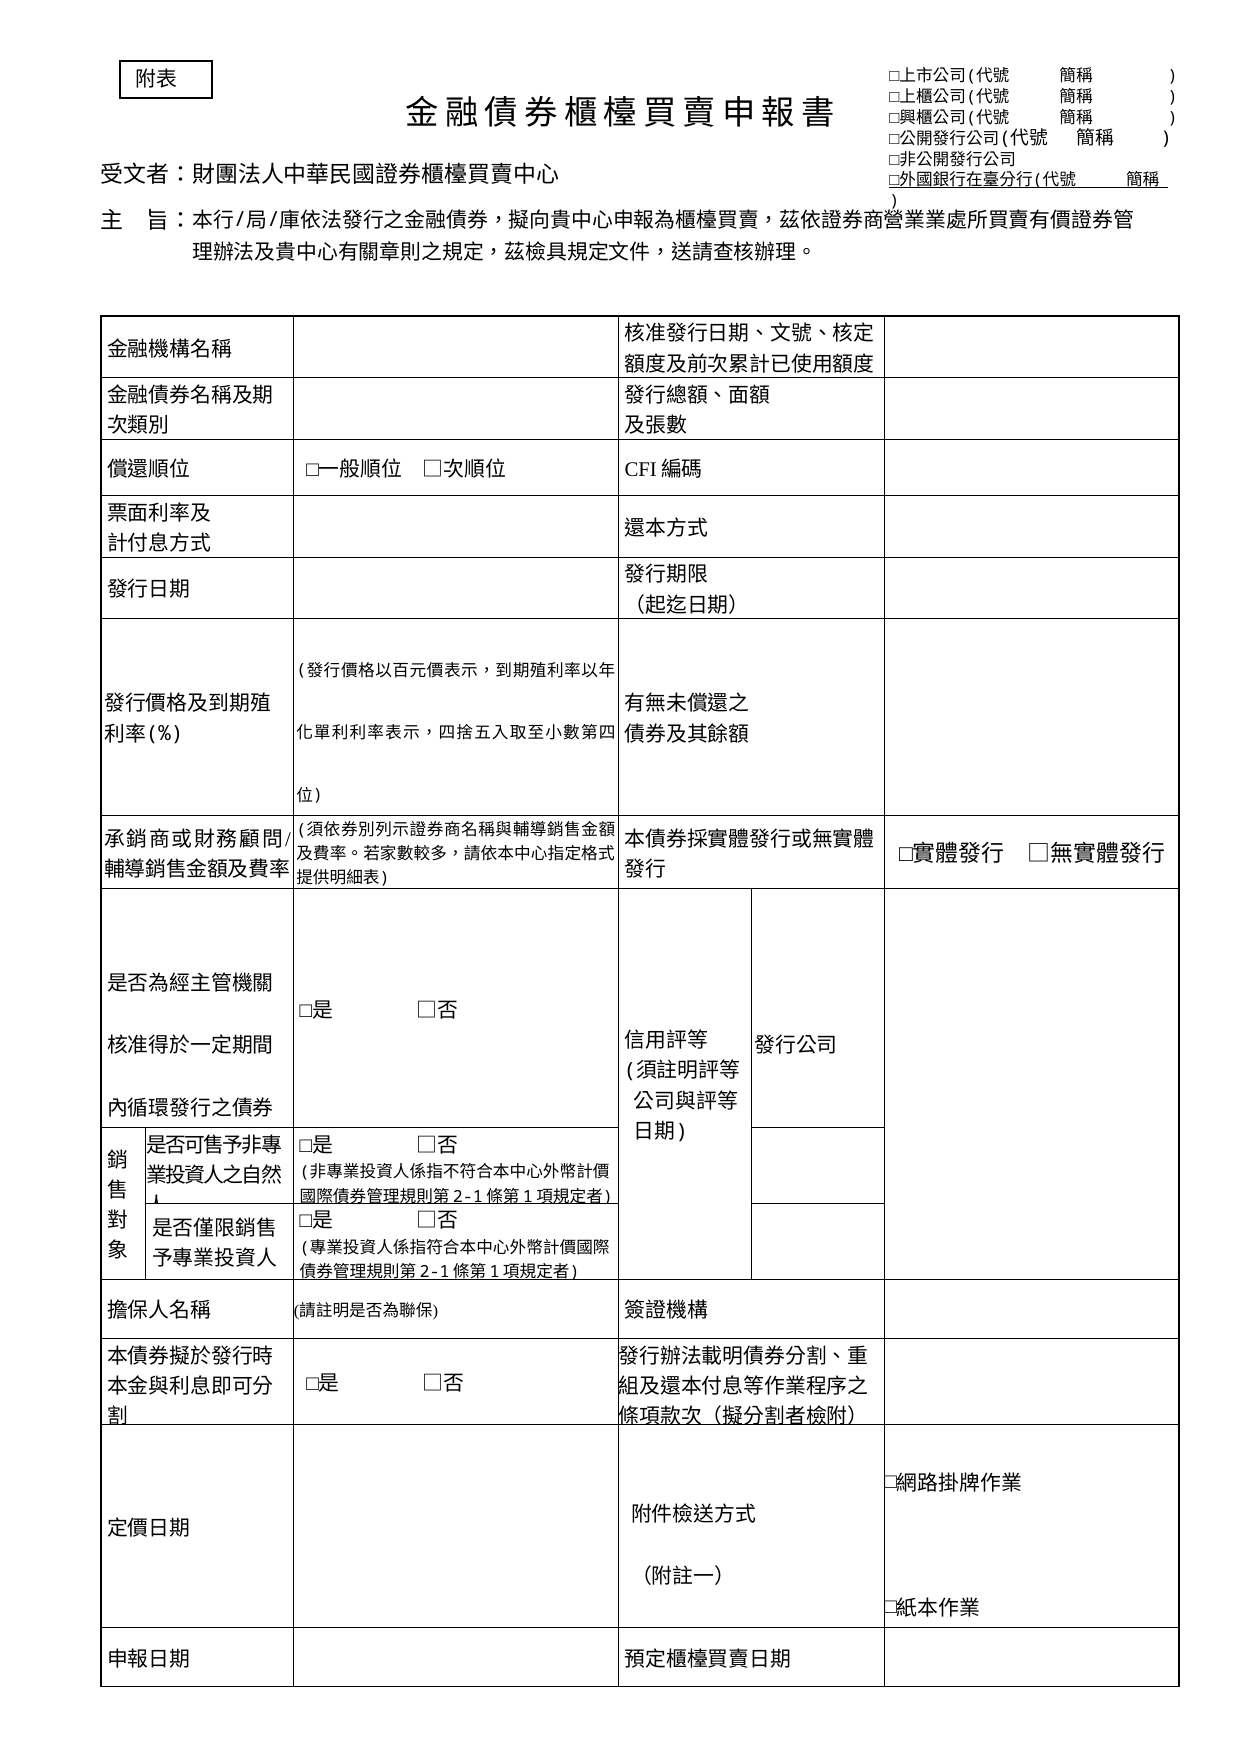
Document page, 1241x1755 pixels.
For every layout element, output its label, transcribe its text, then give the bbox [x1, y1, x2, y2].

text 金融債券櫃檯買賣申報書 [100, 98, 889, 131]
text □公開發行公司(代號 簡稱 ) [889, 127, 1197, 148]
table_cell 發行辦法載明債券分割、重組及還本付息等作業程序之條項款次（擬分割者檢附） [619, 1339, 884, 1424]
text □非公開發行公司 [889, 148, 1197, 169]
text □興櫃公司(代號 簡稱 ) [889, 107, 1197, 127]
table_cell [885, 1339, 1178, 1424]
table_cell 擔保機構 [752, 1128, 884, 1202]
text □上市公司(代號 簡稱 ) [889, 65, 1197, 86]
table_cell 發行日期 [102, 558, 293, 618]
text 受文者：財團法人中華民國證券櫃檯買賣中心 [100, 156, 889, 189]
table_cell [294, 1628, 618, 1686]
table_cell [885, 619, 1178, 814]
table_cell 金融債券名稱及期次類別 [102, 378, 293, 438]
table_cell CFI編碼 [619, 440, 884, 495]
text □上櫃公司(代號 簡稱 ) [889, 86, 1197, 107]
table_cell [885, 889, 1178, 1279]
table_cell [885, 496, 1178, 557]
table_cell 銷售對象 [102, 1128, 145, 1279]
table_cell 償還順位 [102, 440, 293, 495]
table_header [294, 317, 618, 377]
table_header 核准發行日期、文號、核定額度及前次累計已使用額度 [619, 317, 884, 377]
table_cell 簽證機構 [619, 1280, 884, 1338]
table_cell 預定櫃檯買賣日期 [619, 1628, 884, 1686]
table_cell 發行總額、面額 及張數 [619, 378, 884, 438]
table_cell 是否可售予非專業投資人之自然人 [146, 1128, 293, 1202]
table_cell □實體發行 □無實體發行 [885, 816, 1178, 888]
table_cell [294, 378, 618, 438]
table_cell [294, 496, 618, 557]
text [121, 62, 211, 97]
table_cell [294, 1425, 618, 1627]
table_cell 發行期限 （起迄日期） [619, 558, 884, 618]
table_cell [885, 1628, 1178, 1686]
table_cell 本債券擬於發行時本金與利息即可分割 [102, 1339, 293, 1424]
table_cell □網路掛牌作業 □紙本作業 [885, 1425, 1178, 1627]
table_header 金融機構名稱 [102, 317, 293, 377]
table_cell 發行價格及到期殖利率(%) [102, 619, 293, 814]
table_cell 債券 [752, 1204, 884, 1279]
table_cell 有無未償還之 債券及其餘額 [619, 619, 884, 814]
table_cell 申報日期 [102, 1628, 293, 1686]
table_cell 是否為經主管機關核准得於一定期間內循環發行之債券 [102, 889, 293, 1127]
table_cell 本債券採實體發行或無實體發行 [619, 816, 884, 888]
table_cell 信用評等 (須註明評等公司與評等日期) [619, 889, 751, 1279]
table_cell 擔保人名稱 [102, 1280, 293, 1338]
table_cell (請註明是否為聯保) [294, 1280, 618, 1338]
table_cell 發行公司 [752, 889, 884, 1127]
table_cell 票面利率及 計付息方式 [102, 496, 293, 557]
table_cell 還本方式 [619, 496, 884, 557]
text □外國銀行在臺分行(代號 簡稱 ) [889, 169, 1197, 211]
table_cell 附件檢送方式 （附註一） [619, 1425, 884, 1627]
text 附表九 [135, 62, 196, 89]
table_cell (須依券別列示證券商名稱與輔導銷售金額及費率。若家數較多，請依本中心指定格式提供明細表) [294, 816, 618, 888]
table_cell □是 □否 [294, 889, 618, 1127]
table_cell [885, 1280, 1178, 1338]
table_cell □是 □否 [294, 1339, 618, 1424]
table_cell □是 □否 (專業投資人係指符合本中心外幣計價國際債券管理規則第2-1條第1項規定者) [294, 1204, 618, 1279]
table_cell [885, 558, 1178, 618]
table_cell (發行價格以百元價表示，到期殖利率以年化單利利率表示，四捨五入取至小數第四位) [294, 619, 618, 814]
table_cell □是 □否 (非專業投資人係指不符合本中心外幣計價國際債券管理規則第2-1條第1項規定者) [294, 1128, 618, 1202]
table_cell 承銷商或財務顧問/輔導銷售金額及費率 [102, 816, 293, 888]
table_cell 定價日期 [102, 1425, 293, 1627]
text 主 旨：本行/局/庫依法發行之金融債券，擬向貴中心申報為櫃檯買賣，茲依證券商營業業處所買賣有價證券管理辦法及貴中心有關章則之規定，茲檢具規定文件，送請查核辦理。 [100, 202, 1140, 266]
table_cell [885, 440, 1178, 495]
table_cell [885, 378, 1178, 438]
table_cell 是否僅限銷售予專業投資人 [146, 1204, 293, 1279]
table_header [885, 317, 1178, 377]
table_cell □一般順位 □次順位 [294, 440, 618, 495]
table_cell [294, 558, 618, 618]
